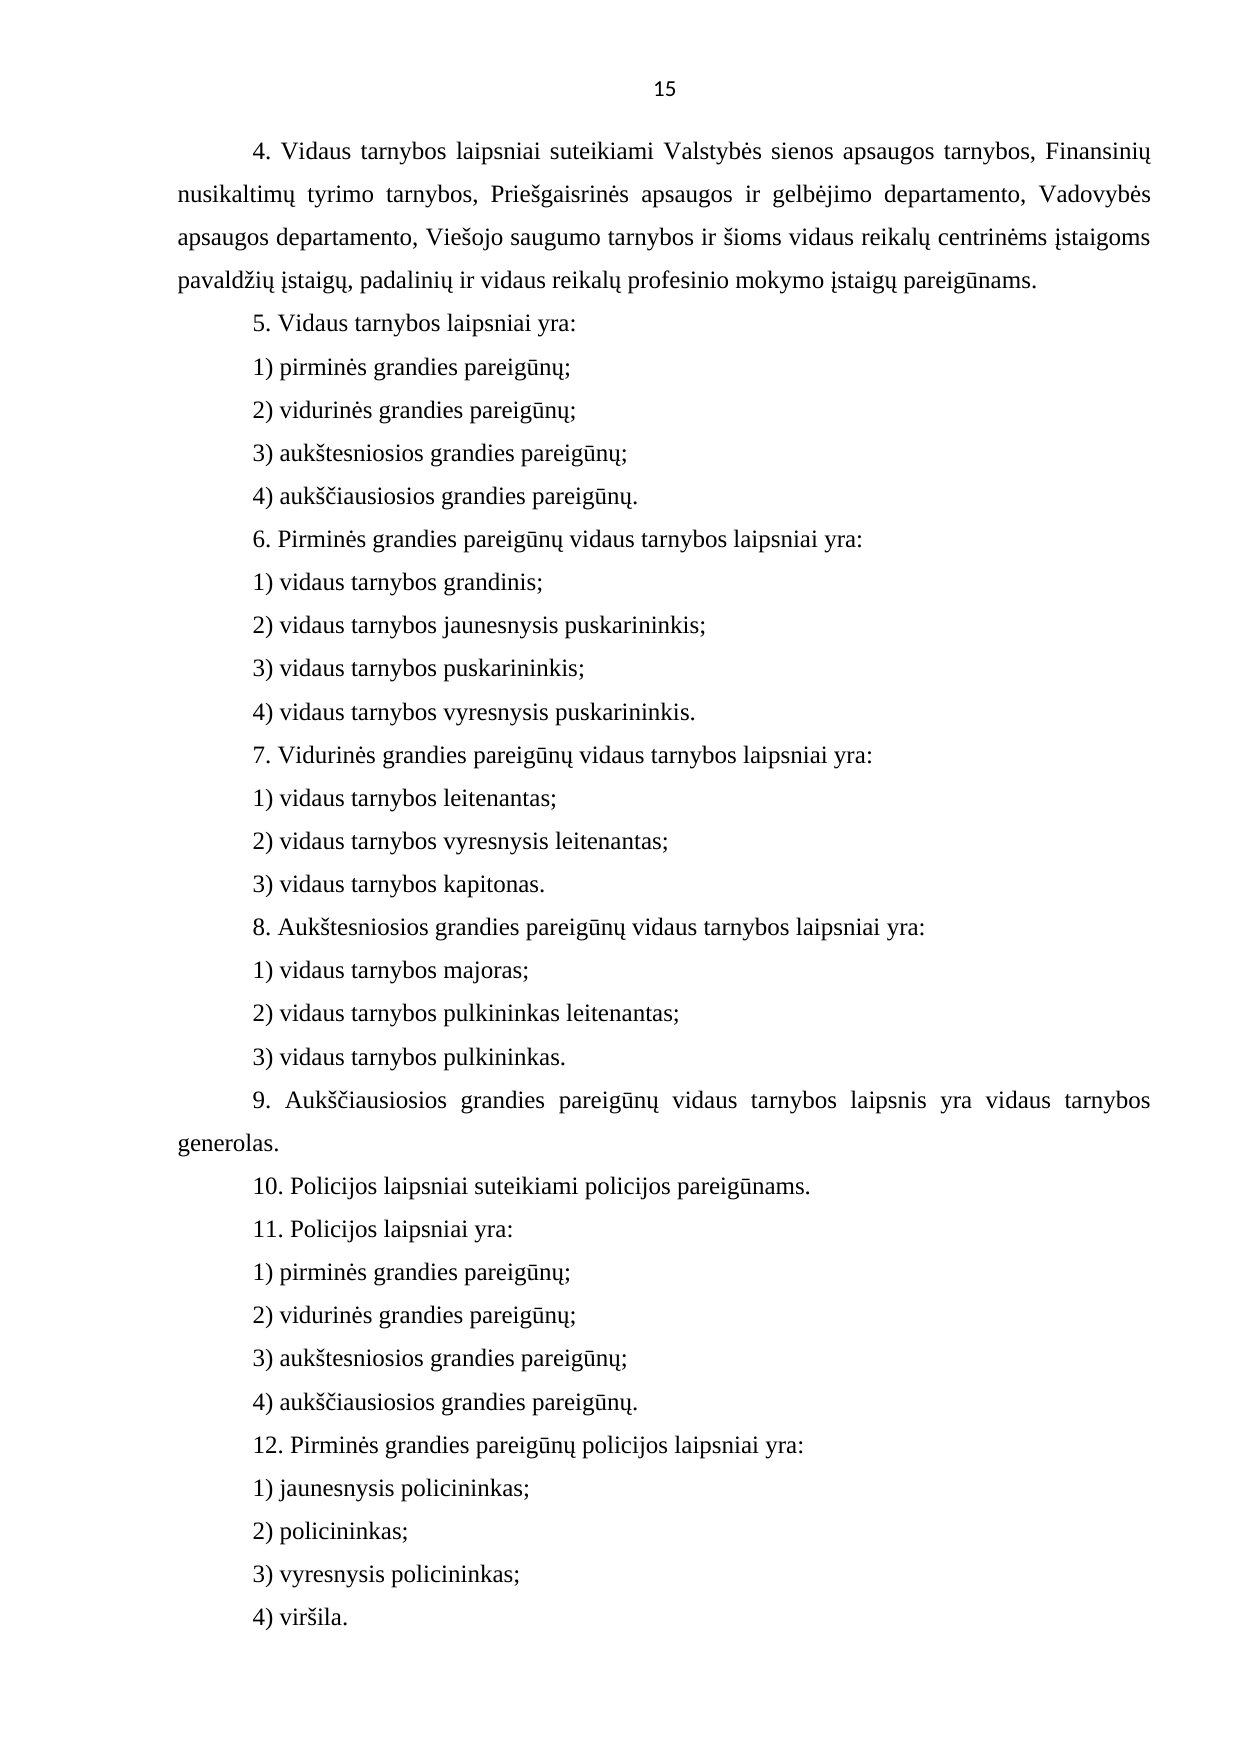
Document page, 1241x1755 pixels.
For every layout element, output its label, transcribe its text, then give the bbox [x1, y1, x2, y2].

text 11. Policijos laipsniai yra: [177, 1214, 1152, 1243]
text 1) vidaus tarnybos grandinis; [177, 567, 1152, 596]
text 2) vidaus tarnybos pulkininkas leitenantas; [177, 998, 1152, 1027]
text 2) vidaus tarnybos jaunesnysis puskarininkis; [177, 610, 1152, 639]
text 1) pirminės grandies pareigūnų; [177, 1257, 1152, 1286]
text 10. Policijos laipsniai suteikiami policijos pareigūnams. [177, 1171, 1152, 1200]
text 6. Pirminės grandies pareigūnų vidaus tarnybos laipsniai yra: [177, 524, 1152, 553]
text 4. Vidaus tarnybos laipsniai suteikiami Valstybės sienos apsaugos tarnybos, Finansinių nusikaltimų tyrimo tarnybos, Priešgaisrinės apsaugos ir gelbėjimo departamento, Vadovybės apsaugos departamento, Viešojo saugumo tarnybos ir šioms vidaus reikalų centrinėms įstaigoms pavaldžių įstaigų, padalinių ir vidaus reikalų profesinio mokymo įstaigų pareigūnams. [177, 136, 1152, 294]
text 8. Aukštesniosios grandies pareigūnų vidaus tarnybos laipsniai yra: [177, 912, 1152, 941]
text 3) vyresnysis policininkas; [177, 1559, 1152, 1588]
text 2) vidaus tarnybos vyresnysis leitenantas; [177, 826, 1152, 855]
text 4) viršila. [177, 1602, 1152, 1631]
text 7. Vidurinės grandies pareigūnų vidaus tarnybos laipsniai yra: [177, 740, 1152, 768]
text 1) jaunesnysis policininkas; [177, 1473, 1152, 1502]
text 3) aukštesniosios grandies pareigūnų; [177, 1343, 1152, 1372]
text 3) vidaus tarnybos puskarininkis; [177, 653, 1152, 682]
text 2) policininkas; [177, 1516, 1152, 1545]
text 1) pirminės grandies pareigūnų; [177, 352, 1152, 380]
text 4) aukščiausiosios grandies pareigūnų. [177, 1387, 1152, 1415]
text 5. Vidaus tarnybos laipsniai yra: [177, 308, 1152, 337]
text 3) vidaus tarnybos kapitonas. [177, 869, 1152, 898]
text 9. Aukščiausiosios grandies pareigūnų vidaus tarnybos laipsnis yra vidaus tarnybos generolas. [177, 1085, 1152, 1157]
text 12. Pirminės grandies pareigūnų policijos laipsniai yra: [177, 1430, 1152, 1458]
text 3) aukštesniosios grandies pareigūnų; [177, 438, 1152, 467]
text 4) vidaus tarnybos vyresnysis puskarininkis. [177, 697, 1152, 725]
text 2) vidurinės grandies pareigūnų; [177, 1300, 1152, 1329]
text 3) vidaus tarnybos pulkininkas. [177, 1042, 1152, 1070]
text 4) aukščiausiosios grandies pareigūnų. [177, 481, 1152, 510]
text 2) vidurinės grandies pareigūnų; [177, 395, 1152, 423]
text 1) vidaus tarnybos leitenantas; [177, 783, 1152, 812]
text 1) vidaus tarnybos majoras; [177, 955, 1152, 984]
